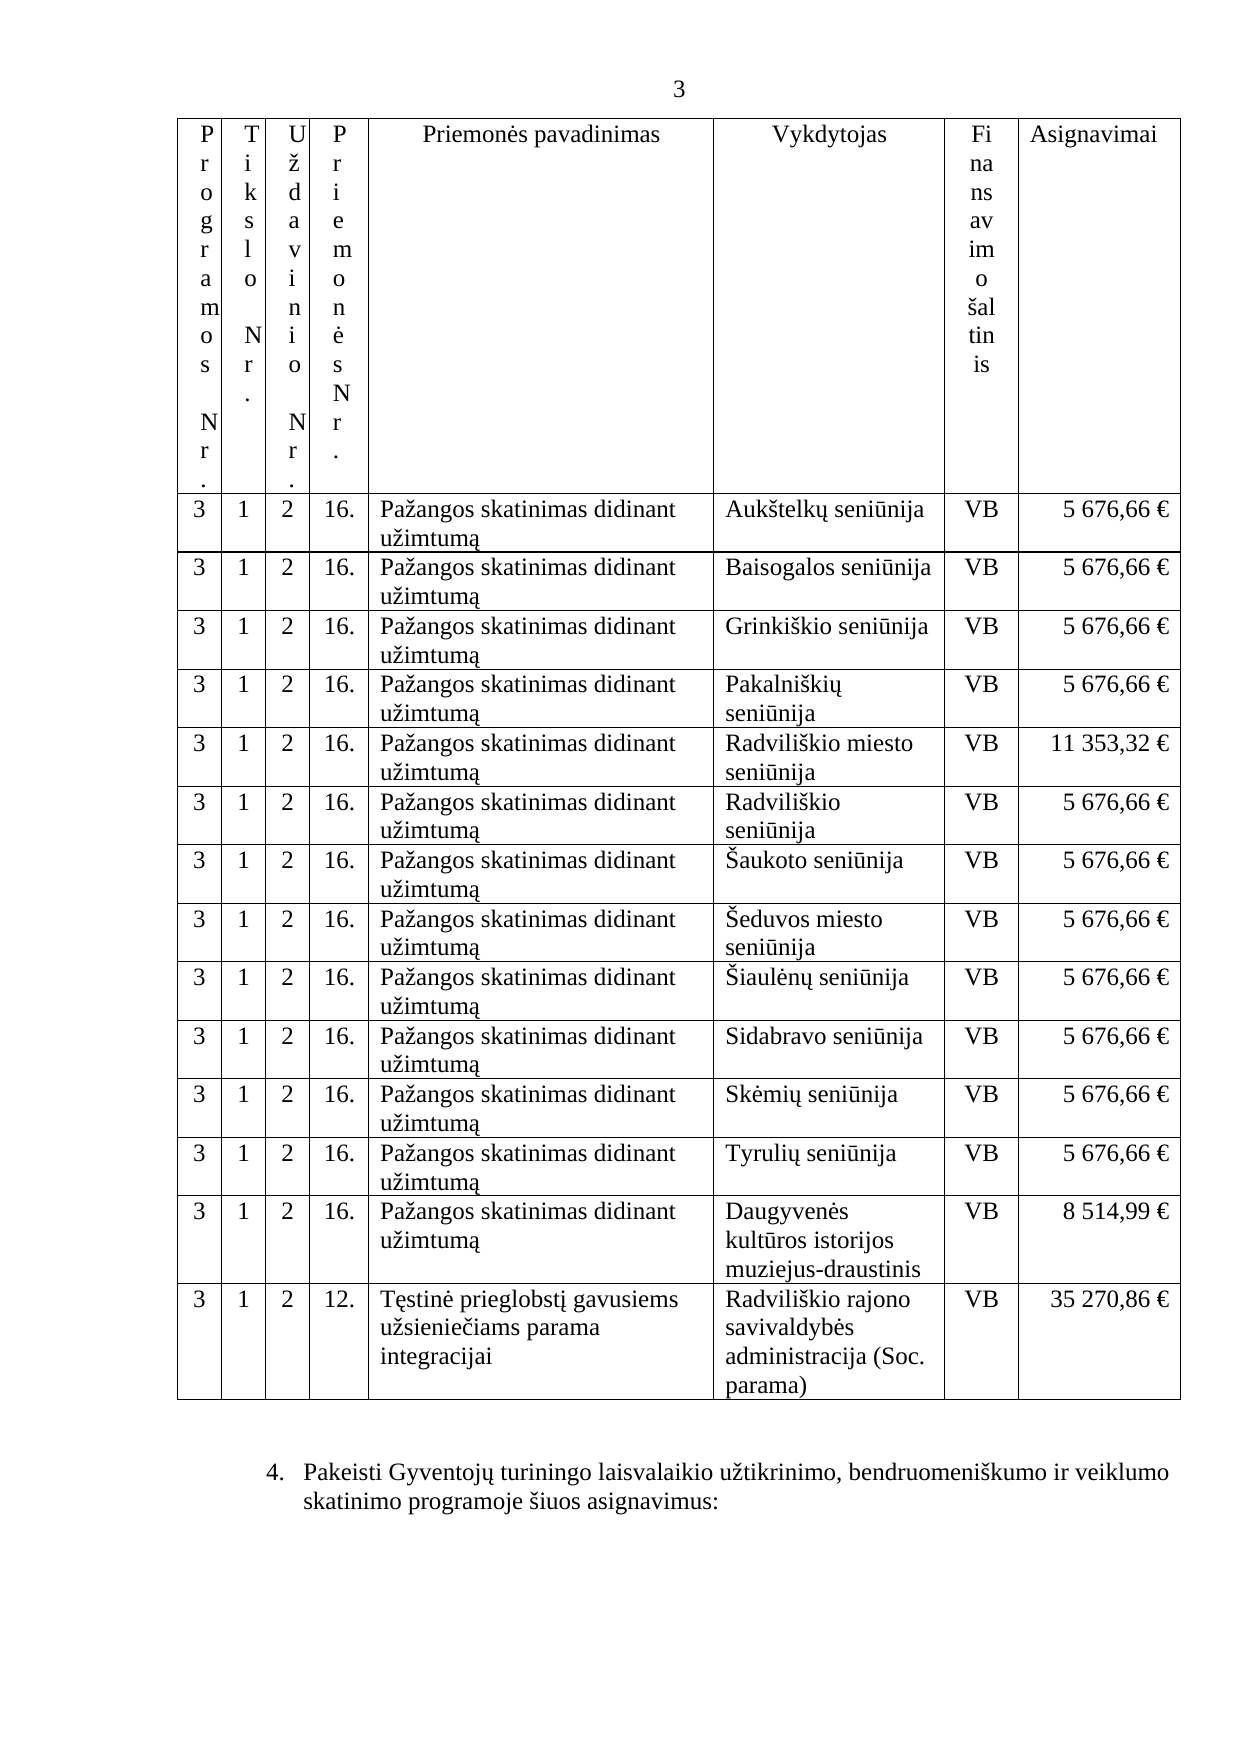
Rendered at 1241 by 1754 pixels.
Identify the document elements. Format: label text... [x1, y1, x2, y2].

table_cell 35 270,86 € [1019, 1284, 1180, 1399]
table_cell Daugyvenės kultūros istorijos muziejus-draustinis [714, 1196, 944, 1283]
table_cell 3 [178, 1138, 221, 1195]
table_cell 16. [310, 611, 368, 668]
table_cell 1 [222, 845, 265, 903]
table_cell 16. [310, 670, 368, 727]
table_cell VB [945, 553, 1018, 610]
table_cell Pažangos skatinimas didinant užimtumą [369, 1196, 713, 1283]
table_cell Skėmių seniūnija [714, 1079, 944, 1137]
table_cell 1 [222, 1284, 265, 1399]
table_cell 2 [266, 553, 309, 610]
table_cell 5 676,66 € [1019, 494, 1180, 551]
table_cell 5 676,66 € [1019, 1079, 1180, 1137]
table_cell 3 [178, 904, 221, 961]
table_cell 2 [266, 1079, 309, 1137]
table_cell 16. [310, 845, 368, 903]
table_cell 3 [178, 1079, 221, 1137]
table_cell Pažangos skatinimas didinant užimtumą [369, 1021, 713, 1078]
table_cell Pažangos skatinimas didinant užimtumą [369, 1079, 713, 1137]
table_header Vykdytojas [714, 119, 944, 493]
table_cell Radviliškio miesto seniūnija [714, 728, 944, 786]
table_cell Baisogalos seniūnija [714, 553, 944, 610]
table_cell Pažangos skatinimas didinant užimtumą [369, 845, 713, 903]
table_cell 2 [266, 1284, 309, 1399]
table_cell Tęstinė prieglobstį gavusiems užsieniečiams parama integracijai [369, 1284, 713, 1399]
table_header Uždavinio Nr. [266, 119, 309, 493]
table_header Tikslo Nr. [222, 119, 265, 493]
table_cell Pažangos skatinimas didinant užimtumą [369, 553, 713, 610]
table_cell 1 [222, 1021, 265, 1078]
table_cell Šiaulėnų seniūnija [714, 962, 944, 1020]
table_cell 3 [178, 494, 221, 551]
table_cell 3 [178, 787, 221, 844]
table_cell 5 676,66 € [1019, 962, 1180, 1020]
table_cell 3 [178, 728, 221, 786]
table_cell Pažangos skatinimas didinant užimtumą [369, 1138, 713, 1195]
table_cell 1 [222, 670, 265, 727]
table_cell VB [945, 1079, 1018, 1137]
table_cell Sidabravo seniūnija [714, 1021, 944, 1078]
table_cell 5 676,66 € [1019, 1021, 1180, 1078]
table_cell 16. [310, 494, 368, 551]
table_cell 16. [310, 1021, 368, 1078]
table_cell 3 [178, 845, 221, 903]
table_cell 1 [222, 611, 265, 668]
table_cell VB [945, 845, 1018, 903]
table_cell 3 [178, 1284, 221, 1399]
table_cell 5 676,66 € [1019, 611, 1180, 668]
table_cell 3 [178, 1021, 221, 1078]
table_cell 1 [222, 904, 265, 961]
table_cell VB [945, 1284, 1018, 1399]
table_cell 5 676,66 € [1019, 670, 1180, 727]
table_cell 16. [310, 553, 368, 610]
table_cell 3 [178, 611, 221, 668]
table_cell 2 [266, 728, 309, 786]
table_cell 12. [310, 1284, 368, 1399]
table_cell Pažangos skatinimas didinant užimtumą [369, 611, 713, 668]
table_cell 1 [222, 787, 265, 844]
table_cell 5 676,66 € [1019, 904, 1180, 961]
table_header Finansavimo šaltinis [945, 119, 1018, 493]
table_cell Radviliškio rajono savivaldybės administracija (Soc. parama) [714, 1284, 944, 1399]
table_cell Pažangos skatinimas didinant užimtumą [369, 728, 713, 786]
table_cell 2 [266, 494, 309, 551]
table_cell Pažangos skatinimas didinant užimtumą [369, 787, 713, 844]
table_cell 2 [266, 1196, 309, 1283]
table_cell 8 514,99 € [1019, 1196, 1180, 1283]
table_cell Grinkiškio seniūnija [714, 611, 944, 668]
table_cell 5 676,66 € [1019, 787, 1180, 844]
table_cell 16. [310, 962, 368, 1020]
table_cell 16. [310, 904, 368, 961]
table_cell Pakalniškių seniūnija [714, 670, 944, 727]
table_cell 5 676,66 € [1019, 1138, 1180, 1195]
table_cell Pažangos skatinimas didinant užimtumą [369, 962, 713, 1020]
table_cell 16. [310, 728, 368, 786]
table_cell 3 [178, 1196, 221, 1283]
table_header Programos Nr. [178, 119, 221, 493]
table_cell VB [945, 1196, 1018, 1283]
table_cell 16. [310, 1079, 368, 1137]
table_cell VB [945, 670, 1018, 727]
table_cell VB [945, 962, 1018, 1020]
table_cell VB [945, 1138, 1018, 1195]
table_cell 3 [178, 962, 221, 1020]
table_cell 2 [266, 787, 309, 844]
table_cell 2 [266, 1138, 309, 1195]
table_header Priemonės pavadinimas [369, 119, 713, 493]
table_cell 2 [266, 904, 309, 961]
table_cell 11 353,32 € [1019, 728, 1180, 786]
table_cell VB [945, 494, 1018, 551]
table_cell 1 [222, 1079, 265, 1137]
table_cell Pažangos skatinimas didinant užimtumą [369, 670, 713, 727]
table_cell Radviliškio seniūnija [714, 787, 944, 844]
table_cell Tyrulių seniūnija [714, 1138, 944, 1195]
table_cell Šaukoto seniūnija [714, 845, 944, 903]
table_cell 1 [222, 1196, 265, 1283]
table_cell 1 [222, 728, 265, 786]
table_cell 2 [266, 611, 309, 668]
table_cell 1 [222, 1138, 265, 1195]
table_cell VB [945, 787, 1018, 844]
table_cell 3 [178, 553, 221, 610]
table_cell VB [945, 904, 1018, 961]
table_cell 5 676,66 € [1019, 845, 1180, 903]
table_cell 5 676,66 € [1019, 553, 1180, 610]
table_header Priemonės Nr. [310, 119, 368, 493]
table_cell 1 [222, 553, 265, 610]
table_cell VB [945, 611, 1018, 668]
table_cell Pažangos skatinimas didinant užimtumą [369, 494, 713, 551]
table_header Asignavimai [1019, 119, 1180, 493]
table_cell 3 [178, 670, 221, 727]
table_cell Šeduvos miesto seniūnija [714, 904, 944, 961]
table_cell 2 [266, 845, 309, 903]
table_cell 2 [266, 1021, 309, 1078]
table_cell VB [945, 1021, 1018, 1078]
table_cell 16. [310, 1196, 368, 1283]
text 4. Pakeisti Gyventojų turiningo laisvalaikio užtikrinimo, bendruomeniškumo ir veiklumo skatinimo programoje šiuos asignavimus: [266, 1457, 1181, 1515]
table_cell 1 [222, 494, 265, 551]
table_cell 2 [266, 962, 309, 1020]
table_cell VB [945, 728, 1018, 786]
table_cell Aukštelkų seniūnija [714, 494, 944, 551]
table_cell 2 [266, 670, 309, 727]
table_cell 16. [310, 787, 368, 844]
table_cell 16. [310, 1138, 368, 1195]
table_cell 1 [222, 962, 265, 1020]
table_cell Pažangos skatinimas didinant užimtumą [369, 904, 713, 961]
